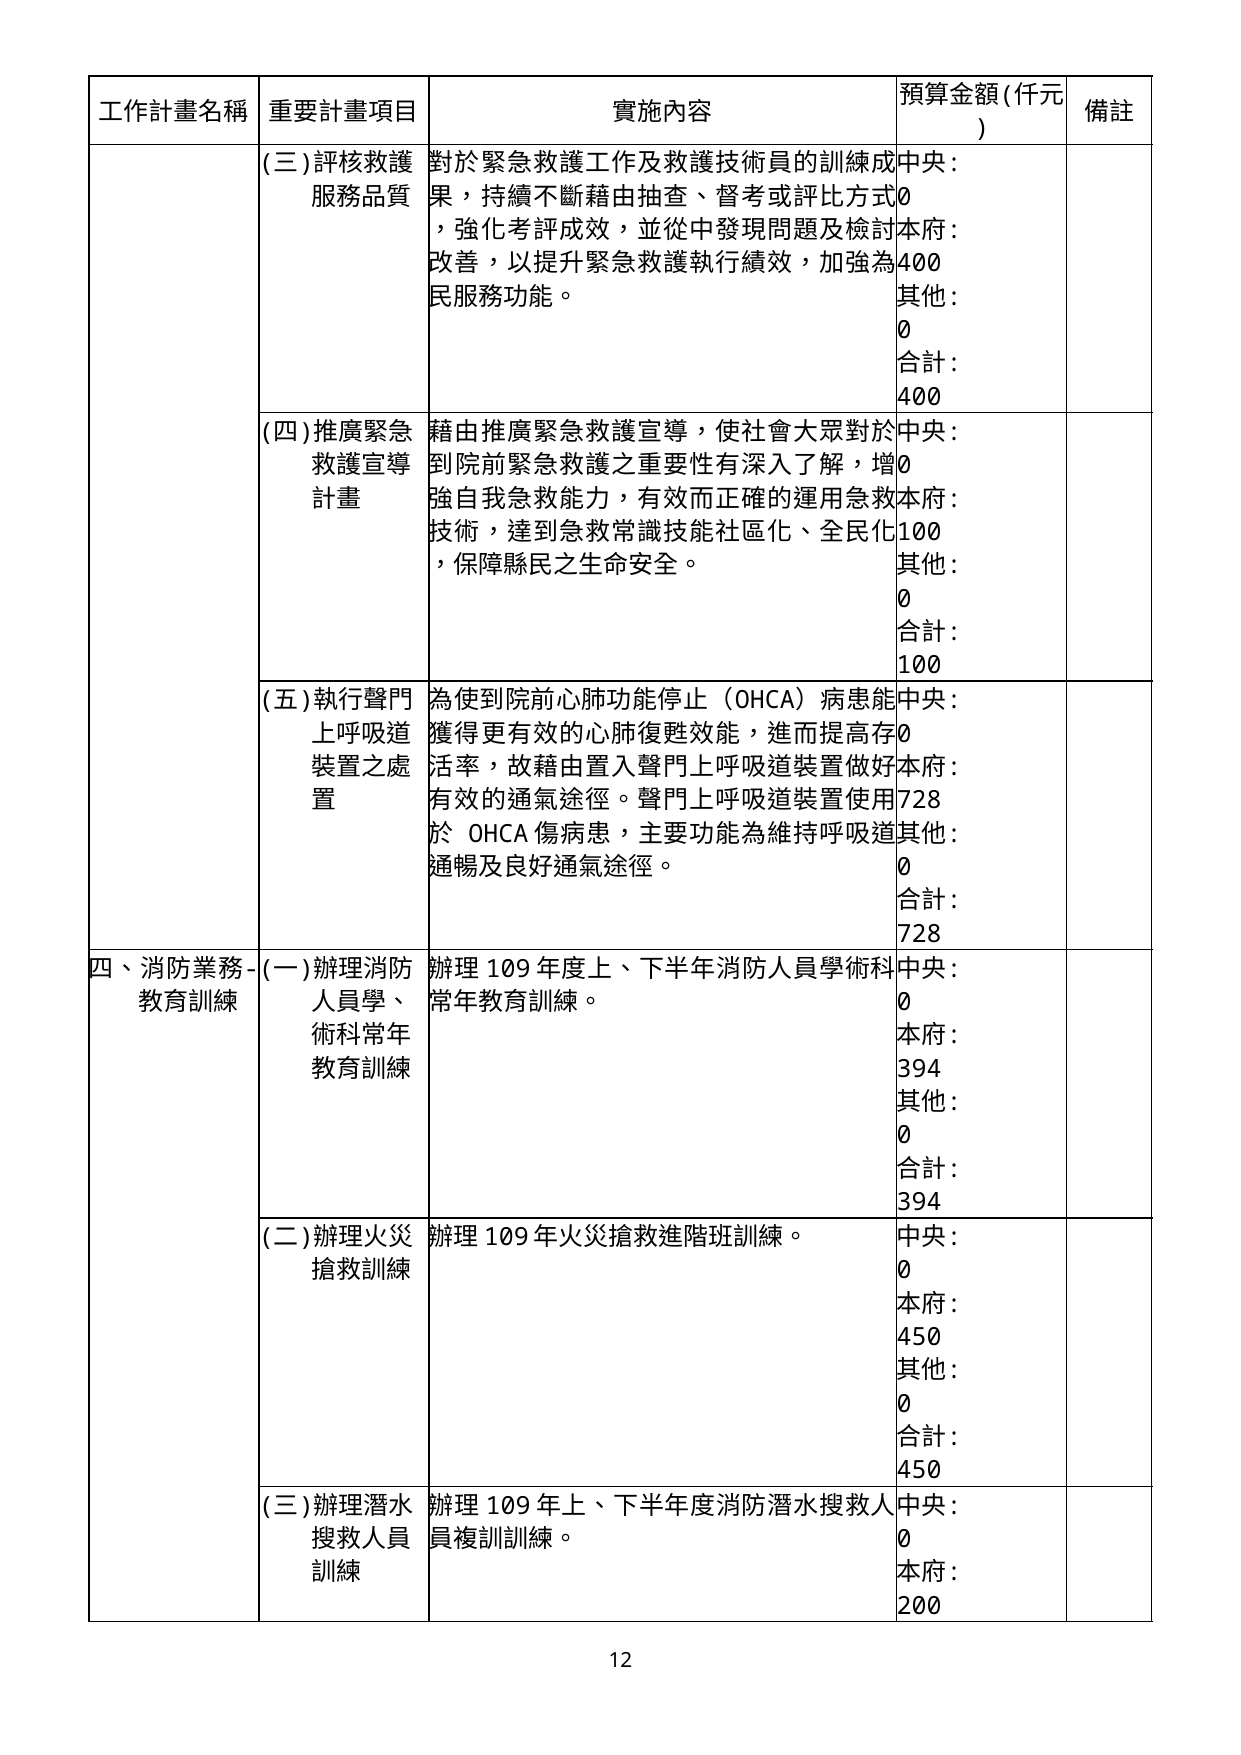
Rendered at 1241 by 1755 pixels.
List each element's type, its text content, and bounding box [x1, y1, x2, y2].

table_cell 四、消防業務-教育訓練 [90, 950, 258, 1621]
table_cell [90, 145, 258, 949]
table_cell 中央: 0 本府: 200 [897, 1487, 1066, 1621]
table_cell [1067, 1219, 1151, 1486]
table_cell 中央: 0 本府: 394 其他: 0 合計: 394 [897, 950, 1066, 1217]
table_cell 中央: 0 本府: 100 其他: 0 合計: 100 [897, 413, 1066, 680]
table_cell 中央: 0 本府: 400 其他: 0 合計: 400 [897, 145, 1066, 412]
table_cell 辦理109年上、下半年度消防潛水搜救人員複訓訓練。 [430, 1487, 896, 1621]
table_header 實施內容 [430, 77, 896, 143]
table_cell (四)推廣緊急救護宣導計畫 [260, 413, 428, 680]
table_cell 中央: 0 本府: 450 其他: 0 合計: 450 [897, 1219, 1066, 1486]
table_cell [1067, 950, 1151, 1217]
table_cell 藉由推廣緊急救護宣導，使社會大眾對於到院前緊急救護之重要性有深入了解，增強自我急救能力，有效而正確的運用急救技術，達到急救常識技能社區化、全民化，保障縣民之生命安全。 [430, 413, 896, 680]
table_cell (三)辦理潛水搜救人員訓練 [260, 1487, 428, 1621]
table_cell 辦理109年火災搶救進階班訓練。 [430, 1219, 896, 1486]
table_cell 辦理109年度上、下半年消防人員學術科常年教育訓練。 [430, 950, 896, 1217]
table_cell (一)辦理消防人員學、術科常年教育訓練 [260, 950, 428, 1217]
table_cell 對於緊急救護工作及救護技術員的訓練成果，持續不斷藉由抽查、督考或評比方式，強化考評成效，並從中發現問題及檢討改善，以提升緊急救護執行績效，加強為民服務功能。 [430, 145, 896, 412]
table_cell (三)評核救護服務品質 [260, 145, 428, 412]
table_header 工作計畫名稱 [90, 77, 258, 143]
table_header 重要計畫項目 [260, 77, 428, 143]
table_cell (五)執行聲門上呼吸道裝置之處置 [260, 682, 428, 949]
table_cell [1067, 145, 1151, 412]
table_header 備註 [1067, 77, 1151, 143]
table_cell [1067, 413, 1151, 680]
table_cell [1067, 1487, 1151, 1621]
table_cell 為使到院前心肺功能停止（OHCA）病患能獲得更有效的心肺復甦效能，進而提高存活率，故藉由置入聲門上呼吸道裝置做好有效的通氣途徑。聲門上呼吸道裝置使用於 OHCA傷病患，主要功能為維持呼吸道通暢及良好通氣途徑。 [430, 682, 896, 949]
table_cell (二)辦理火災搶救訓練 [260, 1219, 428, 1486]
table_header 預算金額(仟元) [897, 77, 1066, 143]
table_cell [1067, 682, 1151, 949]
table_cell 中央: 0 本府: 728 其他: 0 合計: 728 [897, 682, 1066, 949]
